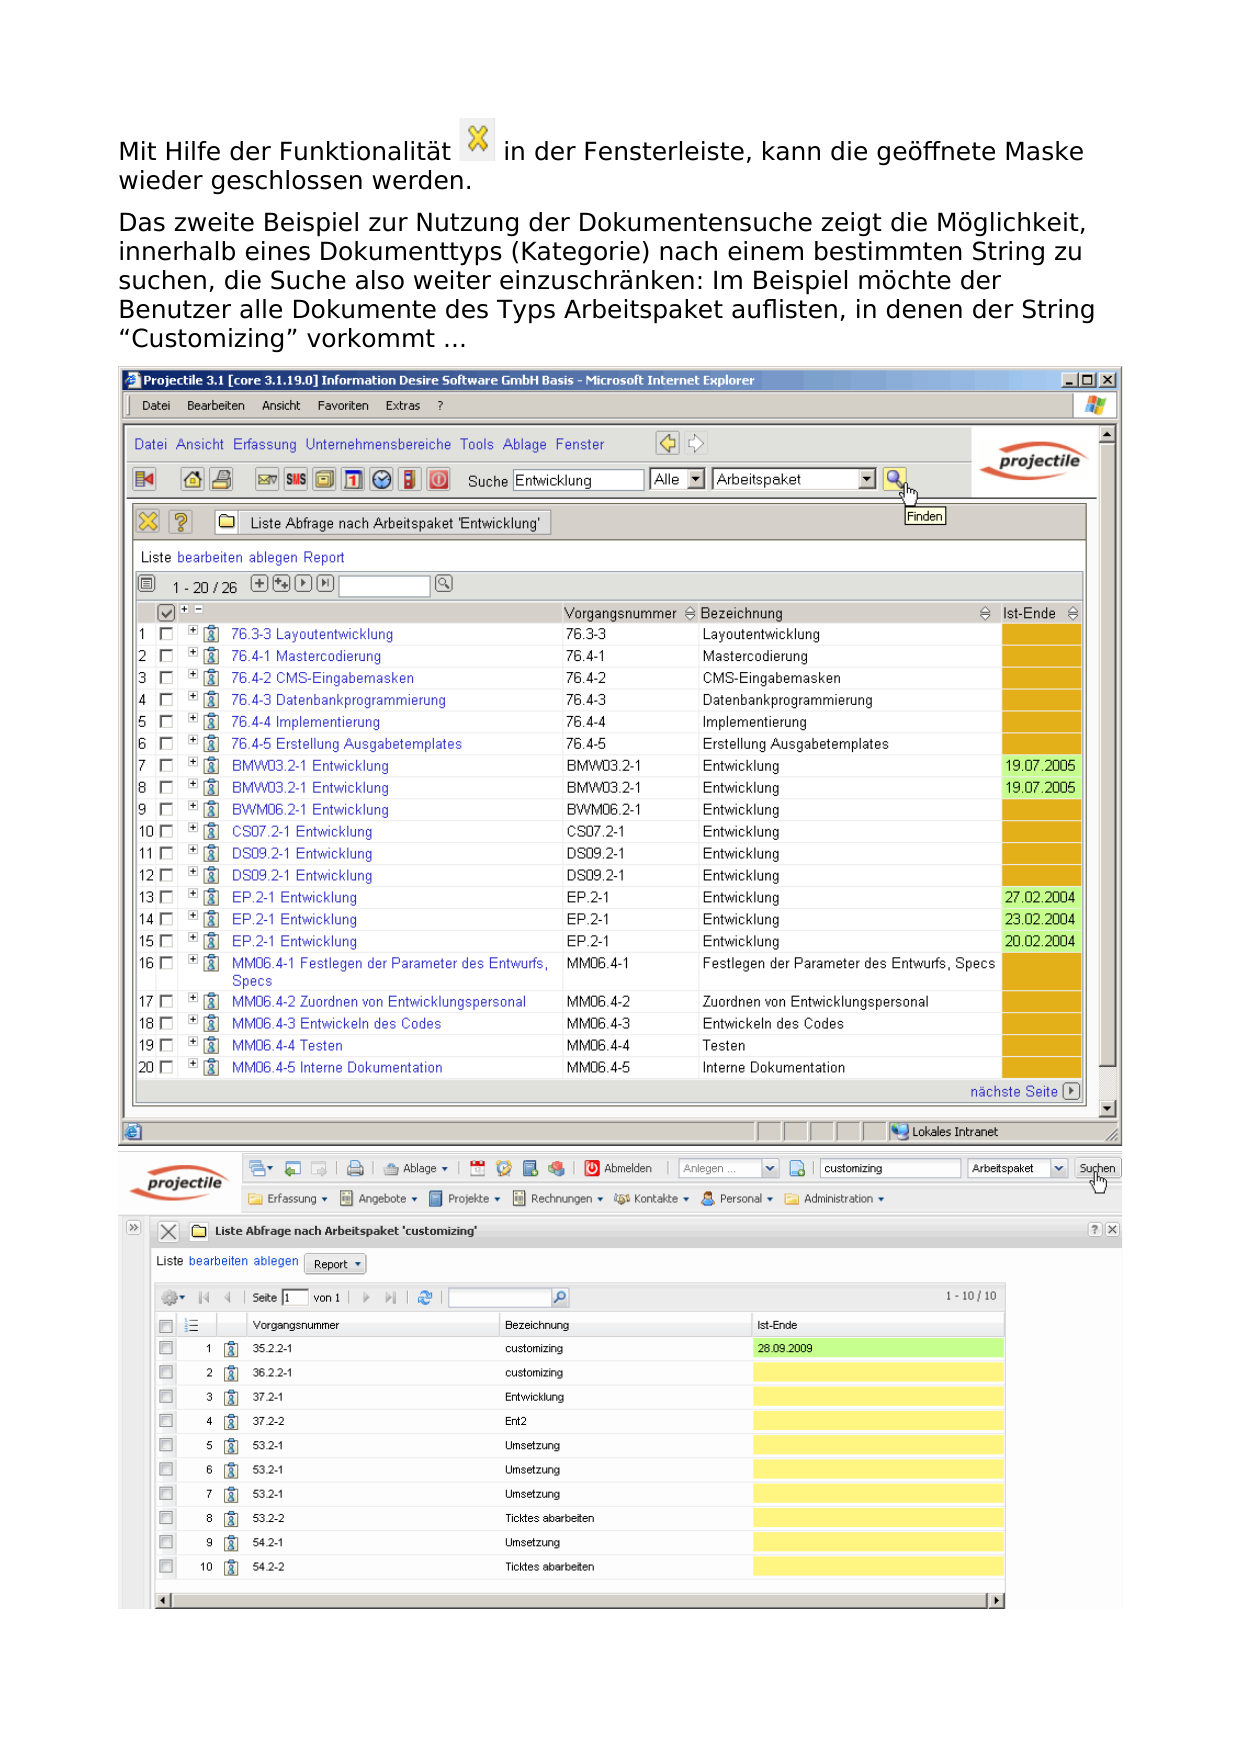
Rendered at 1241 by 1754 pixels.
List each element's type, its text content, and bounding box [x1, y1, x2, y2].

picture [118, 366, 1123, 1146]
text Mit Hilfe der Funktionalität in der Fensterleiste, kann die geöffnete Maske wieder geschlossen werden. [118, 118, 1122, 195]
text Das zweite Beispiel zur Nutzung der Dokumentensuche zeigt die Möglichkeit, innerhalb eines Dokumenttyps (Kategorie) nach einem bestimmten String zu suchen, die Suche also weiter einzuschränken: Im Beispiel möchte der Benutzer alle Dokumente des Typs Arbeitspaket auflisten, in denen der String “Customizing” vorkommt ... [118, 208, 1122, 354]
picture [459, 118, 496, 161]
picture [118, 1151, 1123, 1609]
